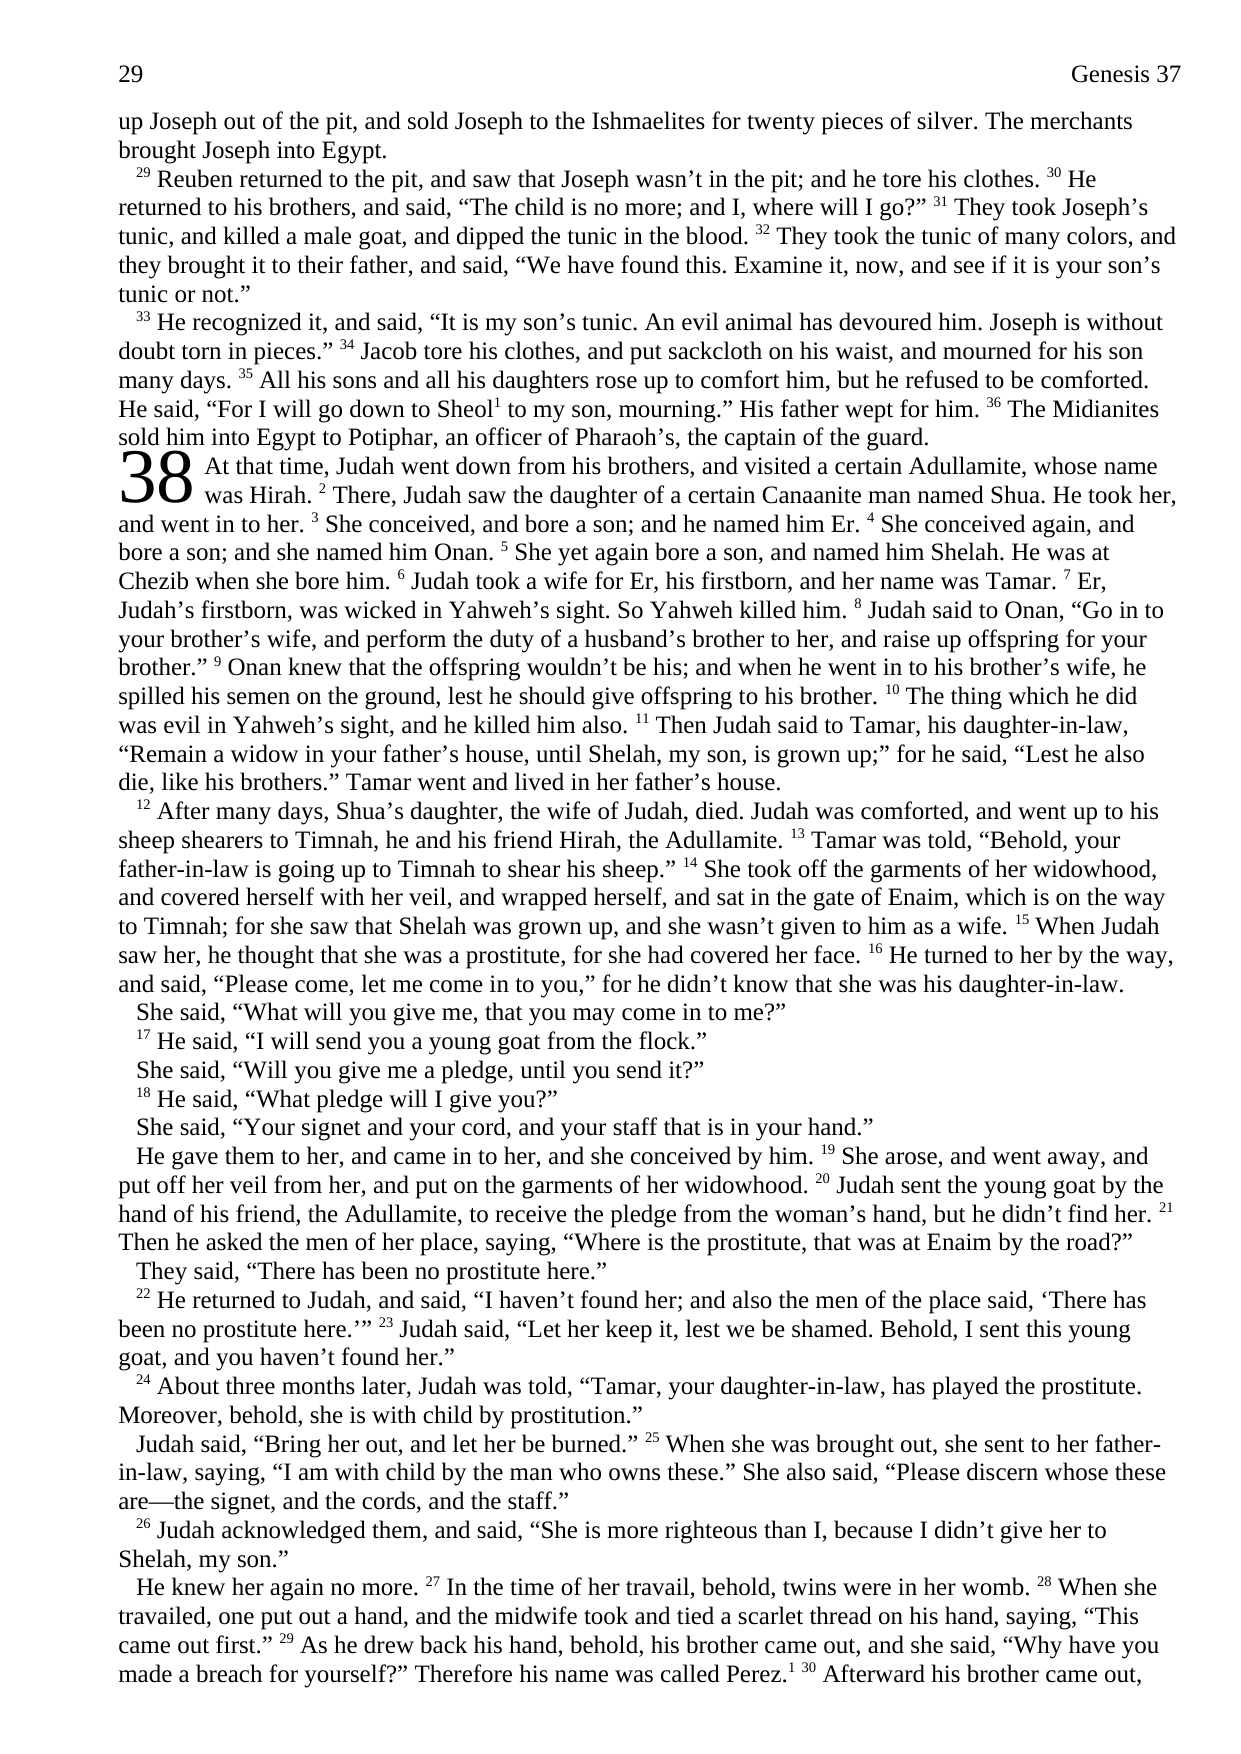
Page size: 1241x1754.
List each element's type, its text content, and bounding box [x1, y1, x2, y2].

text Judah said, “Bring her out, and let her be burned.” 25 When she was brought out, she sent to her father-in-law, saying, “I am with child by the man who owns these.” She also said, “Please discern whose these are—the signet, and the cords, and the staff.” [118, 1429, 1181, 1515]
text He knew her again no more. 27 In the time of her travail, behold, twins were in her womb. 28 When she travailed, one put out a hand, and the midwife took and tied a scarlet thread on his hand, saying, “This came out first.” 29 As he drew back his hand, behold, his brother came out, and she said, “Why have you made a breach for yourself?” Therefore his name was called Perez.1 30 Afterward his brother came out, [118, 1572, 1181, 1687]
text She said, “Your signet and your cord, and your staff that is in your hand.” [118, 1112, 1181, 1141]
text 29 Reuben returned to the pit, and saw that Joseph wasn’t in the pit; and he tore his clothes. 30 He returned to his brothers, and said, “The child is no more; and I, where will I go?” 31 They took Joseph’s tunic, and killed a male goat, and dipped the tunic in the blood. 32 They took the tunic of many colors, and they brought it to their father, and said, “We have found this. Examine it, now, and see if it is your son’s tunic or not.” [118, 164, 1181, 307]
text 33 He recognized it, and said, “It is my son’s tunic. An evil animal has devoured him. Joseph is without doubt torn in pieces.” 34 Jacob tore his clothes, and put sackcloth on his waist, and mourned for his son many days. 35 All his sons and all his daughters rose up to comfort him, but he refused to be comforted. He said, “For I will go down to Sheol1 to my son, mourning.” His father wept for him. 36 The Midianites sold him into Egypt to Potiphar, an officer of Pharaoh’s, the captain of the guard. [118, 307, 1181, 451]
text 24 About three months later, Judah was told, “Tamar, your daughter-in-law, has played the prostitute. Moreover, behold, she is with child by prostitution.” [118, 1371, 1181, 1429]
text They said, “There has been no prostitute here.” [118, 1256, 1181, 1285]
text He gave them to her, and came in to her, and she conceived by him. 19 She arose, and went away, and put off her veil from her, and put on the garments of her widowhood. 20 Judah sent the young goat by the hand of his friend, the Adullamite, to receive the pledge from the woman’s hand, but he didn’t find her. 21 Then he asked the men of her place, saying, “Where is the prostitute, that was at Enaim by the road?” [118, 1141, 1181, 1256]
text She said, “What will you give me, that you may come in to me?” [118, 997, 1181, 1026]
text 12 After many days, Shua’s daughter, the wife of Judah, died. Judah was comforted, and went up to his sheep shearers to Timnah, he and his friend Hirah, the Adullamite. 13 Tamar was told, “Behold, your father-in-law is going up to Timnah to shear his sheep.” 14 She took off the garments of her widowhood, and covered herself with her veil, and wrapped herself, and sat in the gate of Enaim, which is on the way to Timnah; for she saw that Shelah was grown up, and she wasn’t given to him as a wife. 15 When Judah saw her, he thought that she was a prostitute, for she had covered her face. 16 He turned to her by the way, and said, “Please come, let me come in to you,” for he didn’t know that she was his daughter-in-law. [118, 796, 1181, 997]
text up Joseph out of the pit, and sold Joseph to the Ishmaelites for twenty pieces of silver. The merchants brought Joseph into Egypt. [118, 106, 1181, 164]
text 22 He returned to Judah, and said, “I haven’t found her; and also the men of the place said, ‘There has been no prostitute here.’” 23 Judah said, “Let her keep it, lest we be shamed. Behold, I sent this young goat, and you haven’t found her.” [118, 1285, 1181, 1371]
text 38At that time, Judah went down from his brothers, and visited a certain Adullamite, whose name was Hirah. 2 There, Judah saw the daughter of a certain Canaanite man named Shua. He took her, and went in to her. 3 She conceived, and bore a son; and he named him Er. 4 She conceived again, and bore a son; and she named him Onan. 5 She yet again bore a son, and named him Shelah. He was at Chezib when she bore him. 6 Judah took a wife for Er, his firstborn, and her name was Tamar. 7 Er, Judah’s firstborn, was wicked in Yahweh’s sight. So Yahweh killed him. 8 Judah said to Onan, “Go in to your brother’s wife, and perform the duty of a husband’s brother to her, and raise up offspring for your brother.” 9 Onan knew that the offspring wouldn’t be his; and when he went in to his brother’s wife, he spilled his semen on the ground, lest he should give offspring to his brother. 10 The thing which he did was evil in Yahweh’s sight, and he killed him also. 11 Then Judah said to Tamar, his daughter-in-law, “Remain a widow in your father’s house, until Shelah, my son, is grown up;” for he said, “Lest he also die, like his brothers.” Tamar went and lived in her father’s house. [118, 451, 1181, 796]
text She said, “Will you give me a pledge, until you send it?” [118, 1055, 1181, 1084]
text 18 He said, “What pledge will I give you?” [118, 1084, 1181, 1112]
text 17 He said, “I will send you a young goat from the flock.” [118, 1026, 1181, 1055]
text 26 Judah acknowledged them, and said, “She is more righteous than I, because I didn’t give her to Shelah, my son.” [118, 1515, 1181, 1572]
